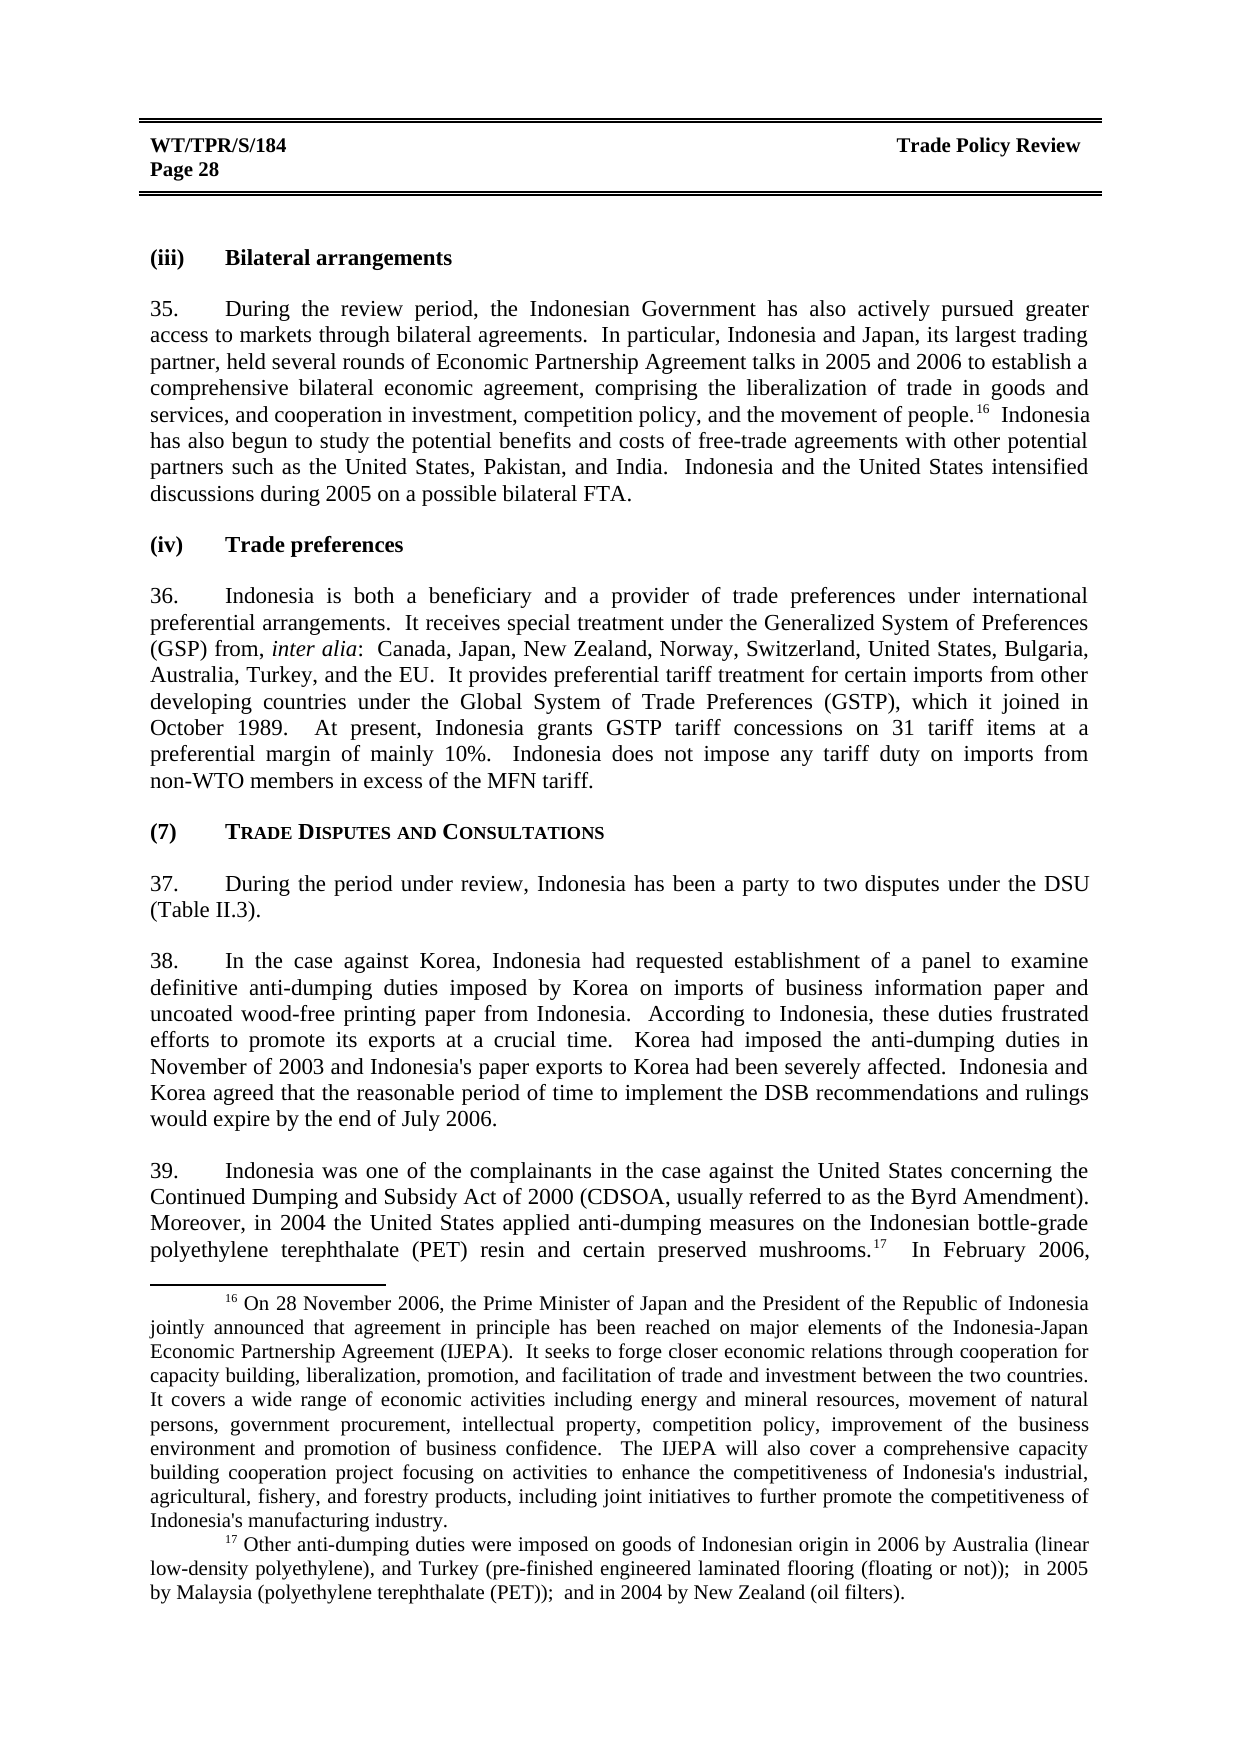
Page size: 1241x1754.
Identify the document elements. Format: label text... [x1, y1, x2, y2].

list Other anti-dumping duties were imposed on goods of Indonesian origin in 2006 by Australia (linear low-density polyethylene), and Turkey (pre-finished engineered laminated flooring (floating or not)); in 2005 by Malaysia (polyethylene terephthalate (PET)); and in 2004 by New Zealand (oil filters). [150, 1532, 1090, 1604]
subtitle Trade Disputes and Consultations [150, 818, 1090, 844]
list During the review period, the Indonesian Government has also actively pursued greater access to markets through bilateral agreements. In particular, Indonesia and Japan, its largest trading partner, held several rounds of Economic Partnership Agreement talks in 2005 and 2006 to establish a comprehensive bilateral economic agreement, comprising the liberalization of trade in goods and services, and cooperation in investment, competition policy, and the movement of people. Indonesia has also begun to study the potential benefits and costs of free-trade agreements with other potential partners such as the United States, Pakistan, and India. Indonesia and the United States intensified discussions during 2005 on a possible bilateral FTA. [150, 295, 1090, 506]
subtitle Trade preferences [150, 531, 1090, 557]
list Indonesia is both a beneficiary and a provider of trade preferences under international preferential arrangements. It receives special treatment under the Generalized System of Preferences (GSP) from, inter alia: Canada, Japan, New Zealand, Norway, Switzerland, United States, Bulgaria, Australia, Turkey, and the EU. It provides preferential tariff treatment for certain imports from other developing countries under the Global System of Trade Preferences (GSTP), which it joined in October 1989. At present, Indonesia grants GSTP tariff concessions on 31 tariff items at a preferential margin of mainly 10%. Indonesia does not impose any tariff duty on imports from non‑WTO members in excess of the MFN tariff. [150, 582, 1090, 793]
list On 28 November 2006, the Prime Minister of Japan and the President of the Republic of Indonesia jointly announced that agreement in principle has been reached on major elements of the Indonesia-Japan Economic Partnership Agreement (IJEPA). It seeks to forge closer economic relations through cooperation for capacity building, liberalization, promotion, and facilitation of trade and investment between the two countries. It covers a wide range of economic activities including energy and mineral resources, movement of natural persons, government procurement, intellectual property, competition policy, improvement of the business environment and promotion of business confidence. The IJEPA will also cover a comprehensive capacity building cooperation project focusing on activities to enhance the competitiveness of Indonesia's industrial, agricultural, fishery, and forestry products, including joint initiatives to further promote the competitiveness of Indonesia's manufacturing industry. [150, 1291, 1090, 1532]
list In the case against Korea, Indonesia had requested establishment of a panel to examine definitive anti-dumping duties imposed by Korea on imports of business information paper and uncoated wood-free printing paper from Indonesia. According to Indonesia, these duties frustrated efforts to promote its exports at a crucial time. Korea had imposed the anti-dumping duties in November of 2003 and Indonesia's paper exports to Korea had been severely affected. Indonesia and Korea agreed that the reasonable period of time to implement the DSB recommendations and rulings would expire by the end of July 2006. [150, 947, 1090, 1132]
subtitle Bilateral arrangements [150, 244, 1090, 270]
list During the period under review, Indonesia has been a party to two disputes under the DSU (Table II.3). [150, 869, 1090, 922]
list Indonesia was one of the complainants in the case against the United States concerning the Continued Dumping and Subsidy Act of 2000 (CDSOA, usually referred to as the Byrd Amendment). Moreover, in 2004 the United States applied anti-dumping measures on the Indonesian bottle-grade polyethylene terephthalate (PET) resin and certain preserved mushrooms. In February 2006, [150, 1157, 1090, 1262]
